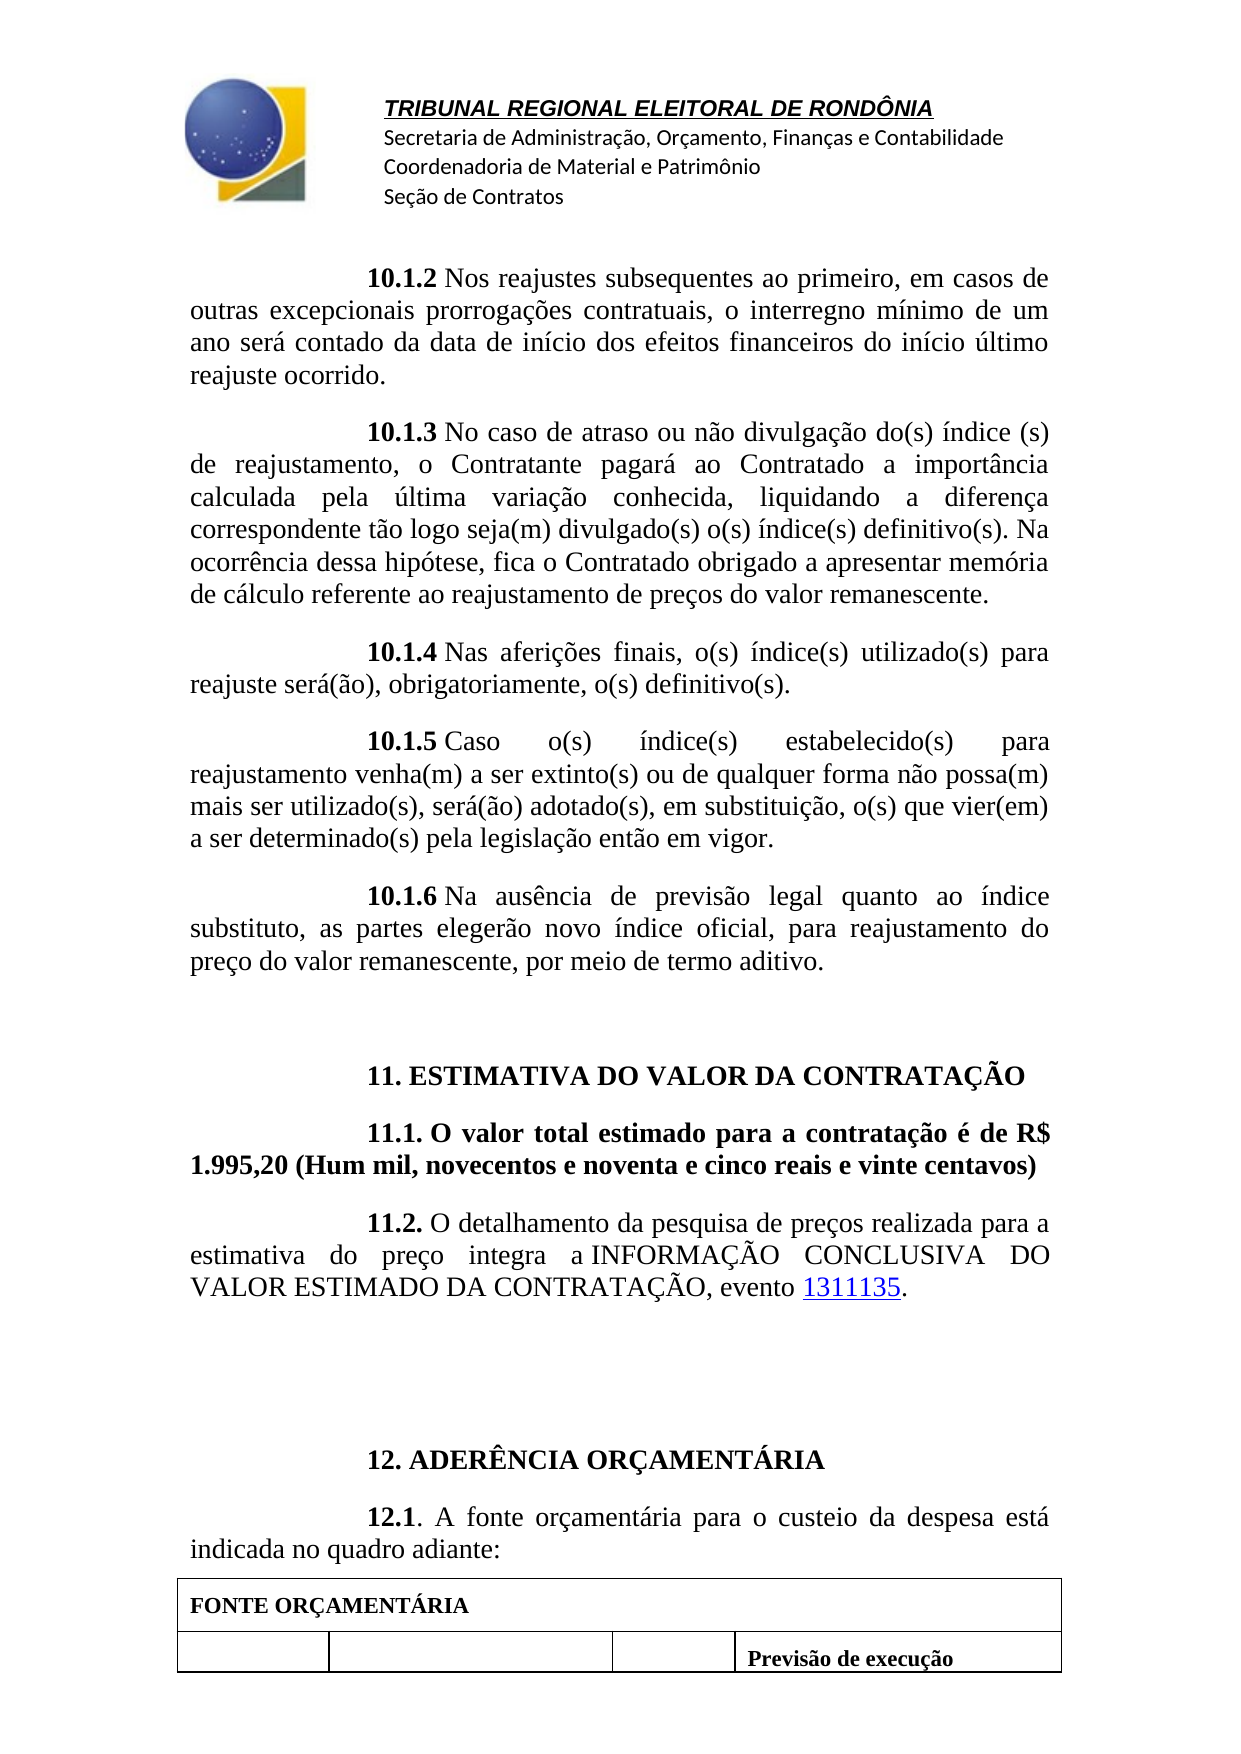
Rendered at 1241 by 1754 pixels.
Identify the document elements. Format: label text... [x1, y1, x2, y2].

text 10.1.5 Caso o(s) índice(s) estabelecido(s) para reajustamento venha(m) a ser extinto(s) ou de qualquer forma não possa(m) mais ser utilizado(s), será(ão) adotado(s), em substituição, o(s) que vier(em) a ser determinado(s) pela legislação então em vigor. [190, 724, 1051, 854]
text 10.1.4 Nas aferições finais, o(s) índice(s) utilizado(s) para reajuste será(ão), obrigatoriamente, o(s) definitivo(s). [190, 634, 1051, 699]
text 12. ADERÊNCIA ORÇAMENTÁRIA [190, 1443, 1051, 1475]
text 12.1. A fonte orçamentária para o custeio da despesa está indicada no quadro adiante: [190, 1500, 1051, 1565]
text 11.1. O valor total estimado para a contratação é de R$ 1.995,20 (Hum mil, novecentos e noventa e cinco reais e vinte centavos) [190, 1116, 1051, 1181]
table_cell [178, 1632, 328, 1671]
text 10.1.6 Na ausência de previsão legal quanto ao índice substituto, as partes elegerão novo índice oficial, para reajustamento do preço do valor remanescente, por meio de termo aditivo. [190, 879, 1051, 976]
table_header FONTE ORÇAMENTÁRIA [178, 1579, 1061, 1631]
table_cell [330, 1632, 612, 1671]
text 10.1.3 No caso de atraso ou não divulgação do(s) índice (s) de reajustamento, o Contratante pagará ao Contratado a importância calculada pela última variação conhecida, liquidando a diferença correspondente tão logo seja(m) divulgado(s) o(s) índice(s) definitivo(s). Na ocorrência dessa hipótese, fica o Contratado obrigado a apresentar memória de cálculo referente ao reajustamento de preços do valor remanescente. [190, 415, 1051, 609]
text 11.2. O detalhamento da pesquisa de preços realizada para a estimativa do preço integra a INFORMAÇÃO CONCLUSIVA DO VALOR ESTIMADO DA CONTRATAÇÃO, evento 1311135. [190, 1206, 1051, 1303]
text 10.1.2 Nos reajustes subsequentes ao primeiro, em casos de outras excepcionais prorrogações contratuais, o interregno mínimo de um ano será contado da data de início dos efeitos financeiros do início último reajuste ocorrido. [190, 261, 1051, 390]
table_cell Previsão de execução [736, 1632, 1061, 1671]
table_cell [613, 1632, 734, 1671]
text 11. ESTIMATIVA DO VALOR DA CONTRATAÇÃO [190, 1058, 1051, 1091]
